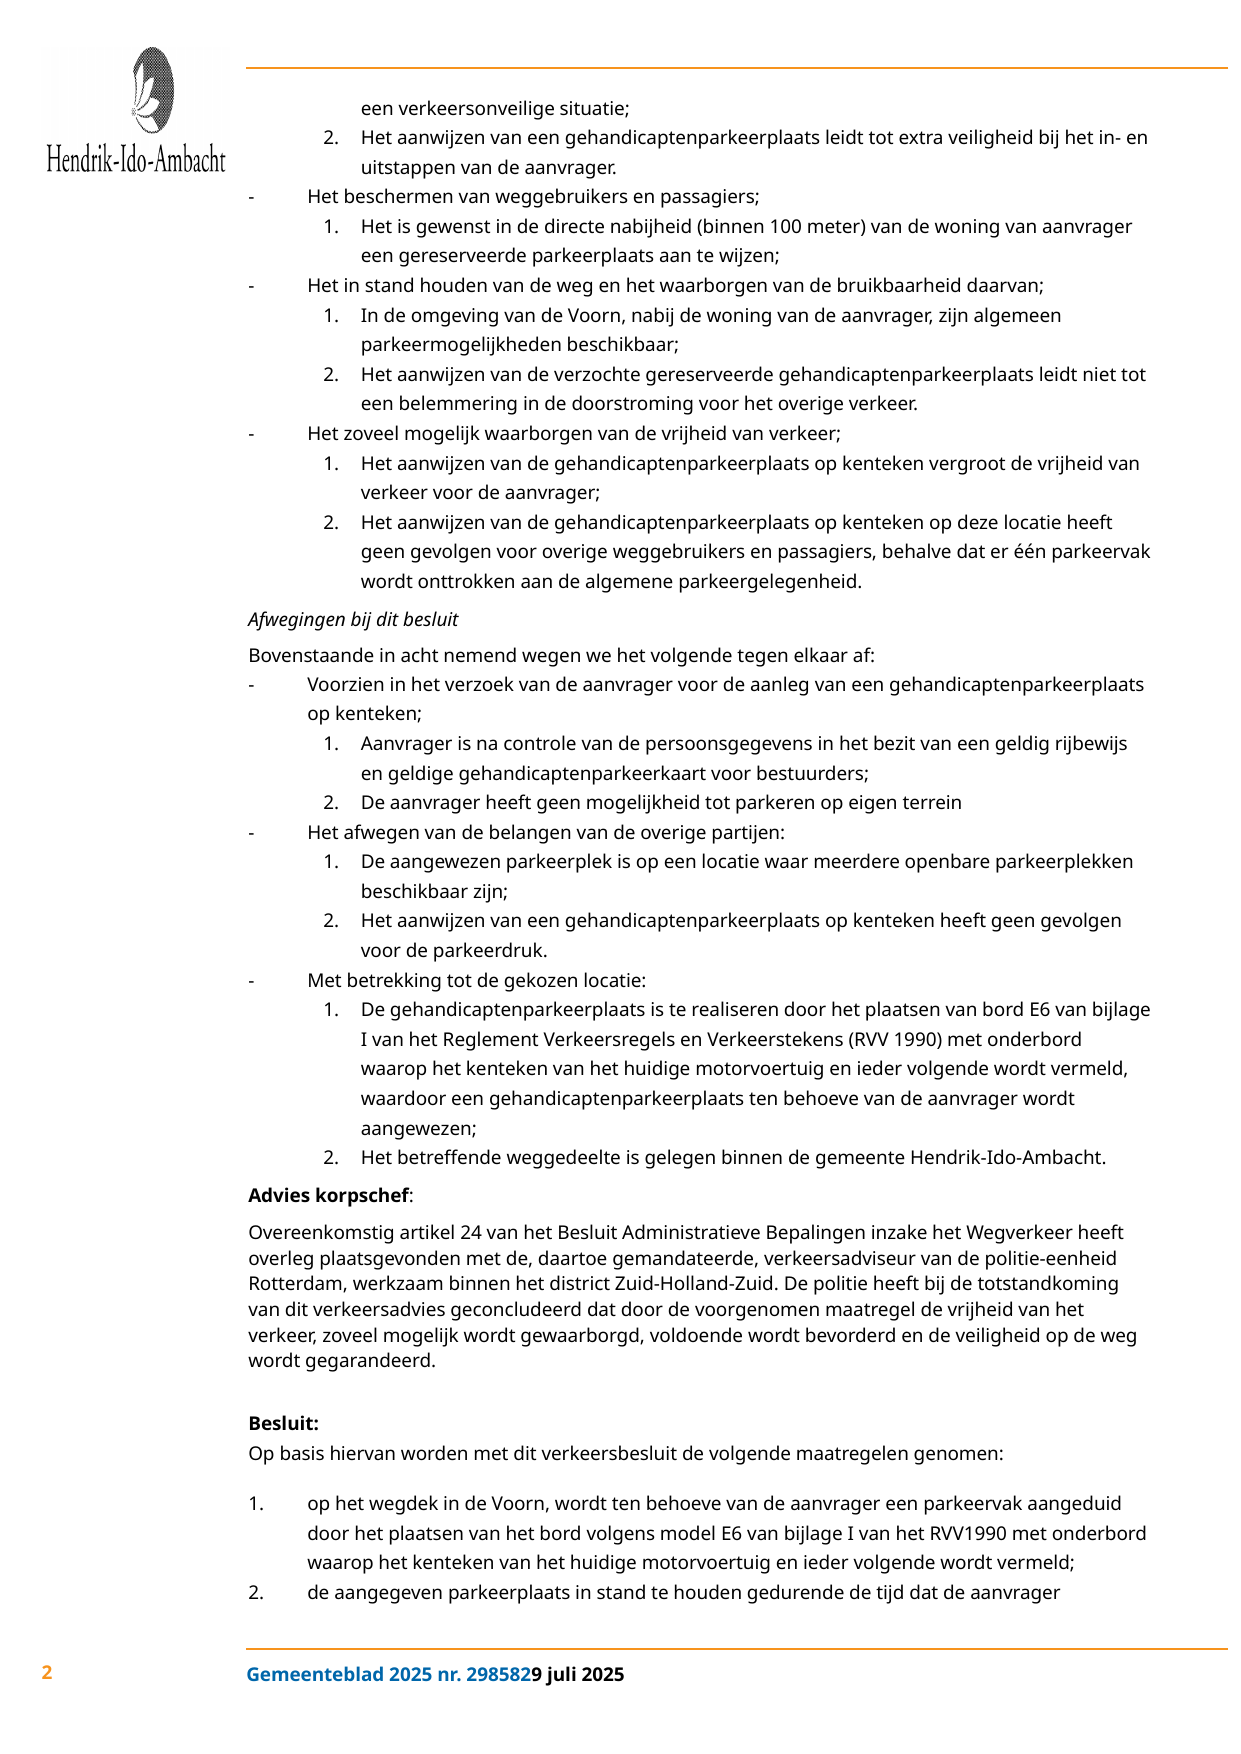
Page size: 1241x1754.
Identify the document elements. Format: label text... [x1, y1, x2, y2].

list Het afwegen van de belangen van de overige partijen: [248, 819, 1152, 845]
text Afwegingen bij dit besluit [248, 606, 1152, 632]
list Het aanwijzen van een gehandicaptenparkeerplaats op kenteken heeft geen gevolgen voor de parkeerdruk. [323, 908, 1152, 963]
list De gehandicaptenparkeerplaats is te realiseren door het plaatsen van bord E6 van bijlage I van het Reglement Verkeersregels en Verkeerstekens (RVV 1990) met onderbord waarop het kenteken van het huidige motorvoertuig en ieder volgende wordt vermeld, waardoor een gehandicaptenparkeerplaats ten behoeve van de aanvrager wordt aangewezen; [323, 996, 1152, 1141]
list Het aanwijzen van de verzochte gereserveerde gehandicaptenparkeerplaats leidt niet tot een belemmering in de doorstroming voor het overige verkeer. [323, 361, 1152, 416]
list Het aanwijzen van een gehandicaptenparkeerplaats leidt tot extra veiligheid bij het in- en uitstappen van de aanvrager. [323, 124, 1152, 180]
text Besluit: [248, 1410, 1152, 1436]
list Het zoveel mogelijk waarborgen van de vrijheid van verkeer; [248, 420, 1152, 446]
list Het beschermen van weggebruikers en passagiers; [248, 183, 1152, 209]
list op het wegdek in de Voorn, wordt ten behoeve van de aanvrager een parkeervak aangeduid door het plaatsen van het bord volgens model E6 van bijlage I van het RVV1990 met onderbord waarop het kenteken van het huidige motorvoertuig en ieder volgende wordt vermeld; [248, 1490, 1152, 1575]
list Het betreffende weggedeelte is gelegen binnen de gemeente Hendrik-Ido-Ambacht. [323, 1144, 1152, 1170]
picture [41, 47, 231, 172]
text Advies korpschef: [248, 1182, 1152, 1208]
text Overeenkomstig artikel 24 van het Besluit Administratieve Bepalingen inzake het Wegverkeer heeft overleg plaatsgevonden met de, daartoe gemandateerde, verkeersadviseur van de politie-eenheid Rotterdam, werkzaam binnen het district Zuid-Holland-Zuid. De politie heeft bij de totstandkoming van dit verkeersadvies geconcludeerd dat door de voorgenomen maatregel de vrijheid van het verkeer, zoveel mogelijk wordt gewaarborgd, voldoende wordt bevorderd en de veiligheid op de weg wordt gegarandeerd. [248, 1219, 1152, 1373]
text Bovenstaande in acht nemend wegen we het volgende tegen elkaar af: [248, 643, 1152, 668]
list De aangewezen parkeerplek is op een locatie waar meerdere openbare parkeerplekken beschikbaar zijn; [323, 848, 1152, 904]
list De aanvrager heeft geen mogelijkheid tot parkeren op eigen terrein [323, 789, 1152, 815]
list Het is gewenst in de directe nabijheid (binnen 100 meter) van de woning van aanvrager een gereserveerde parkeerplaats aan te wijzen; [323, 213, 1152, 268]
list de aangegeven parkeerplaats in stand te houden gedurende de tijd dat de aanvrager [248, 1579, 1152, 1605]
list Het aanwijzen van de gehandicaptenparkeerplaats op kenteken vergroot de vrijheid van verkeer voor de aanvrager; [323, 450, 1152, 505]
list Met betrekking tot de gekozen locatie: [248, 967, 1152, 993]
list In de omgeving van de Voorn, nabij de woning van de aanvrager, zijn algemeen parkeermogelijkheden beschikbaar; [323, 302, 1152, 357]
list Het aanwijzen van de gehandicaptenparkeerplaats op kenteken op deze locatie heeft geen gevolgen voor overige weggebruikers en passagiers, behalve dat er één parkeervak wordt onttrokken aan de algemene parkeergelegenheid. [323, 509, 1152, 594]
list een verkeersonveilige situatie; [323, 95, 1152, 121]
list Aanvrager is na controle van de persoonsgegevens in het bezit van een geldig rijbewijs en geldige gehandicaptenparkeerkaart voor bestuurders; [323, 730, 1152, 786]
list Het in stand houden van de weg en het waarborgen van de bruikbaarheid daarvan; [248, 272, 1152, 298]
list Voorzien in het verzoek van de aanvrager voor de aanleg van een gehandicaptenparkeerplaats op kenteken; [248, 671, 1152, 726]
text Op basis hiervan worden met dit verkeersbesluit de volgende maatregelen genomen: [248, 1440, 1152, 1466]
